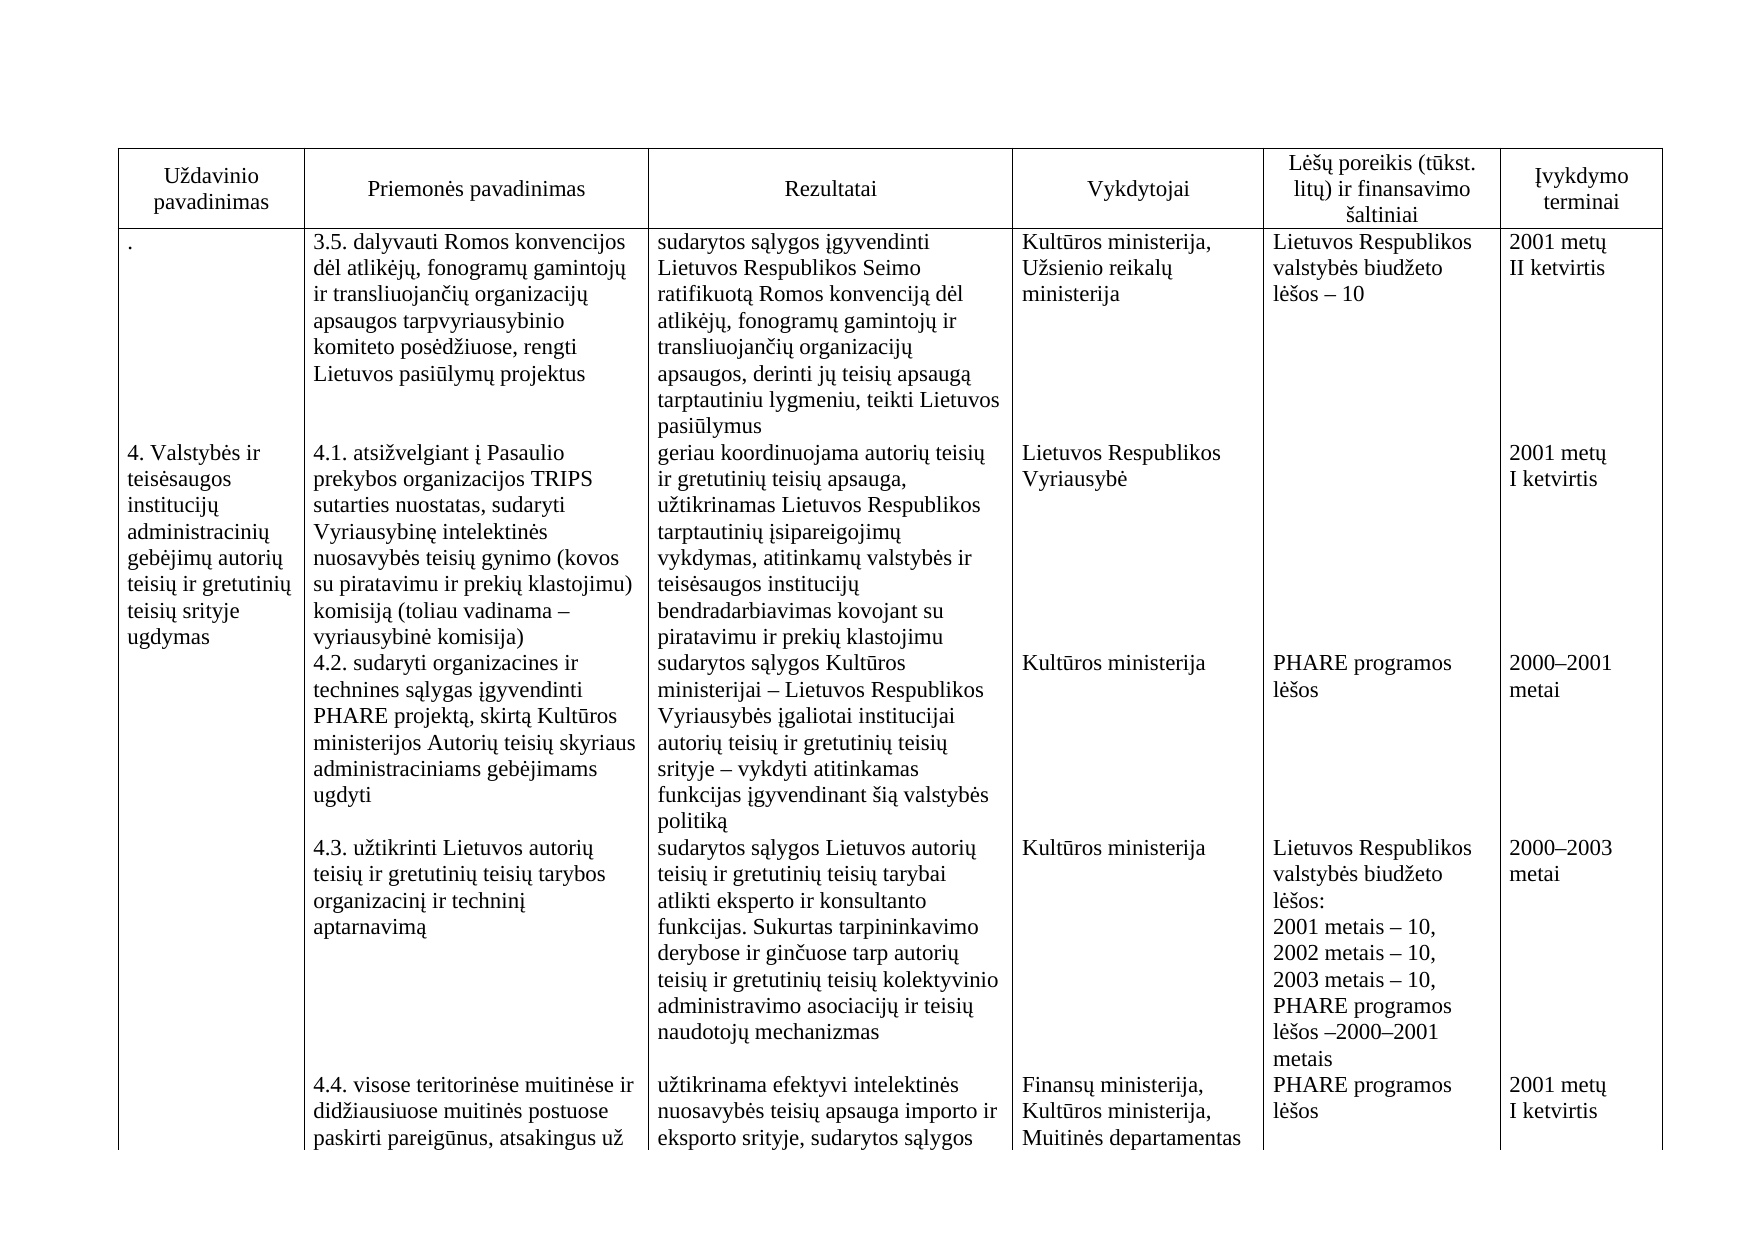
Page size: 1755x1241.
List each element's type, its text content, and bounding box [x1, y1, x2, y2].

table_cell [119, 650, 304, 834]
table_cell Lietuvos Respublikos valstybės biudžeto lėšos – 10 [1264, 229, 1500, 439]
table_header Uždavinio pavadinimas [119, 149, 304, 228]
table_cell 3.5. dalyvauti Romos konvencijos dėl atlikėjų, fonogramų gamintojų ir transliuojančių organizacijų apsaugos tarpvyriausybinio komiteto posėdžiuose, rengti Lietuvos pasiūlymų projektus [305, 229, 648, 439]
table_cell geriau koordinuojama autorių teisių ir gretutinių teisių apsauga, užtikrinamas Lietuvos Respublikos tarptautinių įsipareigojimų vykdymas, atitinkamų valstybės ir teisėsaugos institucijų bendradarbiavimas kovojant su piratavimu ir prekių klastojimu [649, 439, 1012, 649]
table_cell 2000–2003 metai [1501, 834, 1662, 1071]
table_cell 4.2. sudaryti organizacines ir technines sąlygas įgyvendinti PHARE projektą, skirtą Kultūros ministerijos Autorių teisių skyriaus administraciniams gebėjimams ugdyti [305, 650, 648, 834]
table_cell 4.3. užtikrinti Lietuvos autorių teisių ir gretutinių teisių tarybos organizacinį ir techninį aptarnavimą [305, 834, 648, 1071]
table_cell PHARE programos lėšos [1264, 650, 1500, 834]
table_cell PHARE programos lėšos [1264, 1071, 1500, 1150]
table_cell 2001 metų II ketvirtis [1501, 229, 1662, 439]
table_cell 4. Valstybės ir teisėsaugos institucijų administracinių gebėjimų autorių teisių ir gretutinių teisių srityje ugdymas [119, 439, 304, 649]
table_header Priemonės pavadinimas [305, 149, 648, 228]
table_cell Kultūros ministerija [1013, 650, 1263, 834]
table_header Rezultatai [649, 149, 1012, 228]
table_header Lėšų poreikis (tūkst. litų) ir finansavimo šaltiniai [1264, 149, 1500, 228]
table_cell Finansų ministerija, Kultūros ministerija, Muitinės departamentas [1013, 1071, 1263, 1150]
table_cell 4.1. atsižvelgiant į Pasaulio prekybos organizacijos TRIPS sutarties nuostatas, sudaryti Vyriausybinę intelektinės nuosavybės teisių gynimo (kovos su piratavimu ir prekių klastojimu) komisiją (toliau vadinama – vyriausybinė komisija) [305, 439, 648, 649]
table_cell 2000–2001 metai [1501, 650, 1662, 834]
table_cell sudarytos sąlygos įgyvendinti Lietuvos Respublikos Seimo ratifikuotą Romos konvenciją dėl atlikėjų, fonogramų gamintojų ir transliuojančių organizacijų apsaugos, derinti jų teisių apsaugą tarptautiniu lygmeniu, teikti Lietuvos pasiūlymus [649, 229, 1012, 439]
table_cell 2001 metų I ketvirtis [1501, 1071, 1662, 1150]
table_cell 2001 metų I ketvirtis [1501, 439, 1662, 649]
table_cell [119, 1071, 304, 1150]
table_cell [119, 834, 304, 1071]
table_cell Kultūros ministerija [1013, 834, 1263, 1071]
table_cell Lietuvos Respublikos valstybės biudžeto lėšos: 2001 metais – 10, 2002 metais – 10, 2003 metais – 10, PHARE programos lėšos –2000–2001 metais [1264, 834, 1500, 1071]
table_cell užtikrinama efektyvi intelektinės nuosavybės teisių apsauga importo ir eksporto srityje, sudarytos sąlygos [649, 1071, 1012, 1150]
table_header Įvykdymo terminai [1501, 149, 1662, 228]
table_cell sudarytos sąlygos Kultūros ministerijai – Lietuvos Respublikos Vyriausybės įgaliotai institucijai autorių teisių ir gretutinių teisių srityje – vykdyti atitinkamas funkcijas įgyvendinant šią valstybės politiką [649, 650, 1012, 834]
table_header Vykdytojai [1013, 149, 1263, 228]
table_cell [1264, 439, 1500, 649]
table_cell sudarytos sąlygos Lietuvos autorių teisių ir gretutinių teisių tarybai atlikti eksperto ir konsultanto funkcijas. Sukurtas tarpininkavimo derybose ir ginčuose tarp autorių teisių ir gretutinių teisių kolektyvinio administravimo asociacijų ir teisių naudotojų mechanizmas [649, 834, 1012, 1071]
table_cell Kultūros ministerija, Užsienio reikalų ministerija [1013, 229, 1263, 439]
table_cell . [119, 229, 304, 439]
table_cell 4.4. visose teritorinėse muitinėse ir didžiausiuose muitinės postuose paskirti pareigūnus, atsakingus už [305, 1071, 648, 1150]
table_cell Lietuvos Respublikos Vyriausybė [1013, 439, 1263, 649]
